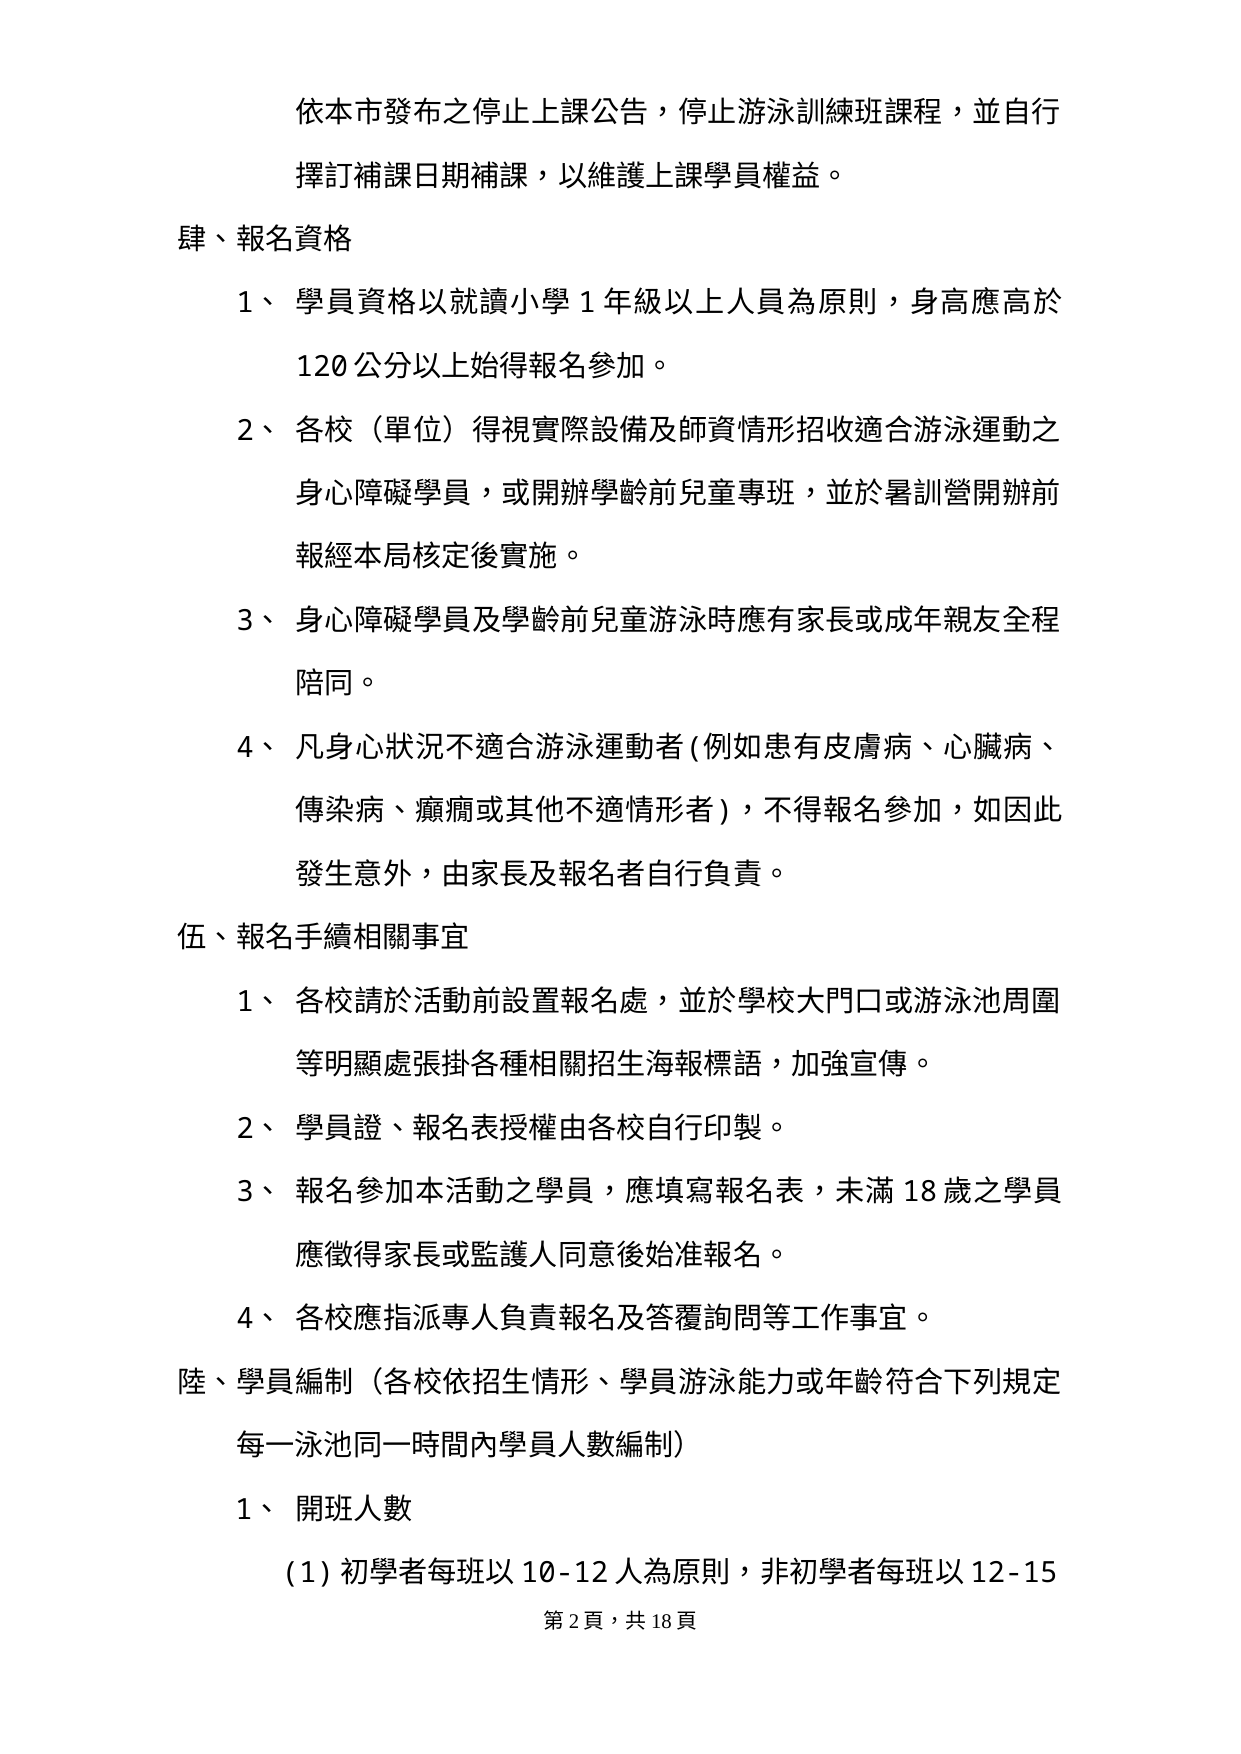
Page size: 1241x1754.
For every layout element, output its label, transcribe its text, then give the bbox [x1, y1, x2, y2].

list 學員編制（各校依招生情形、學員游泳能力或年齡符合下列規定，每一泳池同一時間內學員人數編制） [177, 1358, 1063, 1464]
list 凡身心狀況不適合游泳運動者(例如患有皮膚病、心臟病、 傳染病、癲癇或其他不適情形者)，不得報名參加，如因此發生意外，由家長及報名者自行負責。 [236, 723, 1063, 893]
list 報名參加本活動之學員，應填寫報名表，未滿18歲之學員應徵得家長或監護人同意後始准報名。 [236, 1168, 1063, 1274]
list 各校請於活動前設置報名處，並於學校大門口或游泳池周圍等明顯處張掛各種相關招生海報標語，加強宣傳。 [236, 977, 1063, 1083]
list 學員證、報名表授權由各校自行印製。 [236, 1104, 1063, 1147]
list 身心障礙學員及學齡前兒童游泳時應有家長或成年親友全程陪同。 [236, 596, 1063, 702]
list 報名資格 [177, 216, 1063, 258]
list 開班人數 [235, 1485, 1063, 1528]
list 依本市發布之停止上課公告，停止游泳訓練班課程，並自行擇訂補課日期補課，以維護上課學員權益。 [227, 89, 1063, 194]
list 報名手續相關事宜 [177, 914, 1063, 956]
list 學員資格以就讀小學1年級以上人員為原則，身高應高於120公分以上始得報名參加。 [236, 279, 1063, 385]
list 初學者每班以10-12人為原則，非初學者每班以12-15 [281, 1549, 1063, 1591]
list 各校（單位）得視實際設備及師資情形招收適合游泳運動之身心障礙學員，或開辦學齡前兒童專班，並於暑訓營開辦前報經本局核定後實施。 [236, 406, 1063, 575]
list 各校應指派專人負責報名及答覆詢問等工作事宜。 [236, 1295, 1063, 1337]
